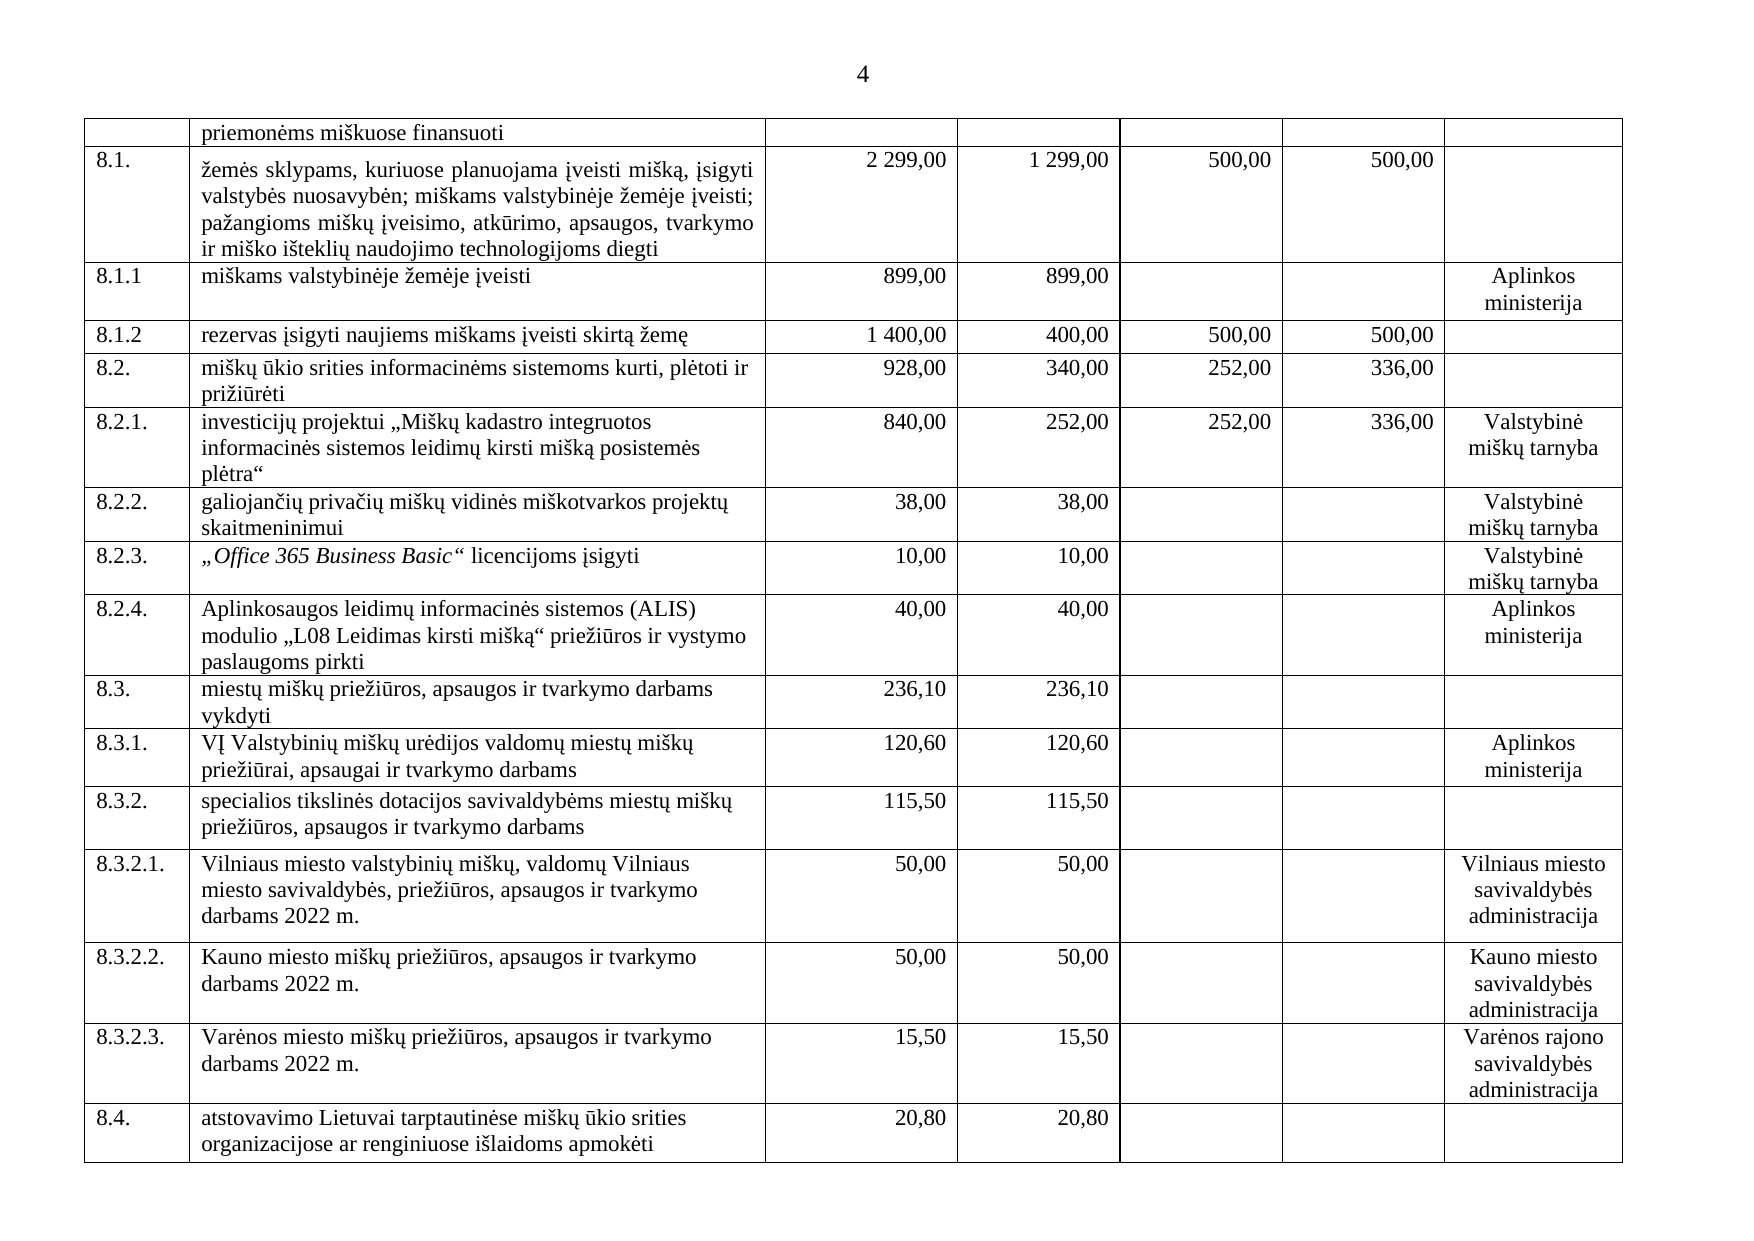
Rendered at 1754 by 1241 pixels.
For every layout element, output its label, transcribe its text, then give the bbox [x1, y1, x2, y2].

table_cell 8.3. [85, 676, 189, 728]
table_cell Aplinkosaugos leidimų informacinės sistemos (ALIS) modulio „L08 Leidimas kirsti mišką“ priežiūros ir vystymo paslaugoms pirkti [190, 595, 765, 674]
table_cell 8.3.2.2. [85, 943, 189, 1022]
table_cell 38,00 [958, 488, 1119, 541]
table_cell [1283, 729, 1444, 786]
table_cell Valstybinė miškų tarnyba [1445, 542, 1622, 594]
table_cell [1283, 119, 1444, 146]
table_cell 50,00 [958, 850, 1119, 942]
table_cell [1121, 943, 1282, 1022]
table_cell 8.2.4. [85, 595, 189, 674]
table_cell 8.1. [85, 147, 189, 262]
table_cell 8.1.1 [85, 263, 189, 319]
table_cell [1121, 263, 1282, 319]
table_cell VĮ Valstybinių miškų urėdijos valdomų miestų miškų priežiūrai, apsaugai ir tvarkymo darbams [190, 729, 765, 786]
table_cell 400,00 [958, 321, 1119, 353]
table_cell [1121, 676, 1282, 728]
table_cell miškų ūkio srities informacinėms sistemoms kurti, plėtoti ir prižiūrėti [190, 354, 765, 407]
table_cell 899,00 [958, 263, 1119, 319]
table_cell [1283, 542, 1444, 594]
table_cell 899,00 [766, 263, 957, 319]
table_cell [1121, 850, 1282, 942]
table_cell [1283, 850, 1444, 942]
table_cell [1121, 595, 1282, 674]
table_cell [1445, 676, 1622, 728]
table_cell 8.3.2.1. [85, 850, 189, 942]
table_cell 15,50 [766, 1024, 957, 1102]
table_cell [1121, 119, 1282, 146]
table_cell 1 299,00 [958, 147, 1119, 262]
table_cell Vilniaus miesto valstybinių miškų, valdomų Vilniaus miesto savivaldybės, priežiūros, apsaugos ir tvarkymo darbams 2022 m. [190, 850, 765, 942]
table_cell Aplinkos ministerija [1445, 263, 1622, 319]
table_cell [1283, 787, 1444, 848]
table_cell [1283, 1104, 1444, 1162]
table_cell [1445, 321, 1622, 353]
table_cell 8.2.1. [85, 408, 189, 487]
table_cell 8.2.3. [85, 542, 189, 594]
table_cell 500,00 [1283, 321, 1444, 353]
table_cell 8.1.2 [85, 321, 189, 353]
table_cell Vilniaus miesto savivaldybės administracija [1445, 850, 1622, 942]
table_cell [1121, 1024, 1282, 1102]
table_cell miškams valstybinėje žemėje įveisti [190, 263, 765, 319]
table_cell 252,00 [1121, 354, 1282, 407]
table_cell [1283, 595, 1444, 674]
table_cell [1283, 488, 1444, 541]
table_cell Varėnos rajono savivaldybės administracija [1445, 1024, 1622, 1102]
table_cell 50,00 [958, 943, 1119, 1022]
table_cell [1445, 787, 1622, 848]
table_cell 38,00 [766, 488, 957, 541]
table_cell 252,00 [1121, 408, 1282, 487]
table_cell Valstybinė miškų tarnyba [1445, 408, 1622, 487]
table_cell [1445, 1104, 1622, 1162]
table_cell Kauno miesto savivaldybės administracija [1445, 943, 1622, 1022]
table_cell [1283, 1024, 1444, 1102]
table_cell 500,00 [1121, 147, 1282, 262]
table_cell 928,00 [766, 354, 957, 407]
table_cell 8.3.1. [85, 729, 189, 786]
table_cell 115,50 [958, 787, 1119, 848]
table_cell [1445, 119, 1622, 146]
table_cell 20,80 [958, 1104, 1119, 1162]
table_cell 20,80 [766, 1104, 957, 1162]
table_cell 8.4. [85, 1104, 189, 1162]
table_cell 2 299,00 [766, 147, 957, 262]
table_cell 120,60 [958, 729, 1119, 786]
table_cell 115,50 [766, 787, 957, 848]
table_cell Kauno miesto miškų priežiūros, apsaugos ir tvarkymo darbams 2022 m. [190, 943, 765, 1022]
table_cell investicijų projektui „Miškų kadastro integruotos informacinės sistemos leidimų kirsti mišką posistemės plėtra“ [190, 408, 765, 487]
table_cell Aplinkos ministerija [1445, 595, 1622, 674]
table_cell 50,00 [766, 850, 957, 942]
table_cell [766, 119, 957, 146]
table_cell 840,00 [766, 408, 957, 487]
table_cell [1121, 542, 1282, 594]
table_cell Aplinkos ministerija [1445, 729, 1622, 786]
table_cell 340,00 [958, 354, 1119, 407]
table_cell atstovavimo Lietuvai tarptautinėse miškų ūkio srities organizacijose ar renginiuose išlaidoms apmokėti [190, 1104, 765, 1162]
table_cell 10,00 [766, 542, 957, 594]
table_cell 336,00 [1283, 408, 1444, 487]
table_cell [1121, 488, 1282, 541]
table_cell 8.3.2. [85, 787, 189, 848]
table_cell 236,10 [958, 676, 1119, 728]
table_cell 40,00 [958, 595, 1119, 674]
table_cell [1121, 787, 1282, 848]
table_cell Varėnos miesto miškų priežiūros, apsaugos ir tvarkymo darbams 2022 m. [190, 1024, 765, 1102]
table_cell specialios tikslinės dotacijos savivaldybėms miestų miškų priežiūros, apsaugos ir tvarkymo darbams [190, 787, 765, 848]
table_cell 8.3.2.3. [85, 1024, 189, 1102]
table_cell [1445, 354, 1622, 407]
table_cell Valstybinė miškų tarnyba [1445, 488, 1622, 541]
table_cell 50,00 [766, 943, 957, 1022]
table_cell [85, 119, 189, 146]
table_cell 120,60 [766, 729, 957, 786]
table_cell 500,00 [1121, 321, 1282, 353]
table_cell priemonėms miškuose finansuoti [190, 119, 765, 146]
table_cell 500,00 [1283, 147, 1444, 262]
table_cell [1283, 676, 1444, 728]
table_cell 8.2.2. [85, 488, 189, 541]
table_cell 1 400,00 [766, 321, 957, 353]
table_cell 40,00 [766, 595, 957, 674]
table_cell 252,00 [958, 408, 1119, 487]
table_cell [1121, 729, 1282, 786]
table_cell rezervas įsigyti naujiems miškams įveisti skirtą žemę [190, 321, 765, 353]
table_cell [1121, 1104, 1282, 1162]
table_cell [1445, 147, 1622, 262]
table_cell 10,00 [958, 542, 1119, 594]
table_cell „Office 365 Business Basic“ licencijoms įsigyti [190, 542, 765, 594]
table_cell 15,50 [958, 1024, 1119, 1102]
table_cell [958, 119, 1119, 146]
table_cell 336,00 [1283, 354, 1444, 407]
table_cell 8.2. [85, 354, 189, 407]
table_cell [1283, 263, 1444, 319]
table_cell žemės sklypams, kuriuose planuojama įveisti mišką, įsigyti valstybės nuosavybėn; miškams valstybinėje žemėje įveisti; pažangioms miškų įveisimo, atkūrimo, apsaugos, tvarkymo ir miško išteklių naudojimo technologijoms diegti [190, 147, 765, 262]
table_cell 236,10 [766, 676, 957, 728]
table_cell miestų miškų priežiūros, apsaugos ir tvarkymo darbams vykdyti [190, 676, 765, 728]
table_cell galiojančių privačių miškų vidinės miškotvarkos projektų skaitmeninimui [190, 488, 765, 541]
table_cell [1283, 943, 1444, 1022]
